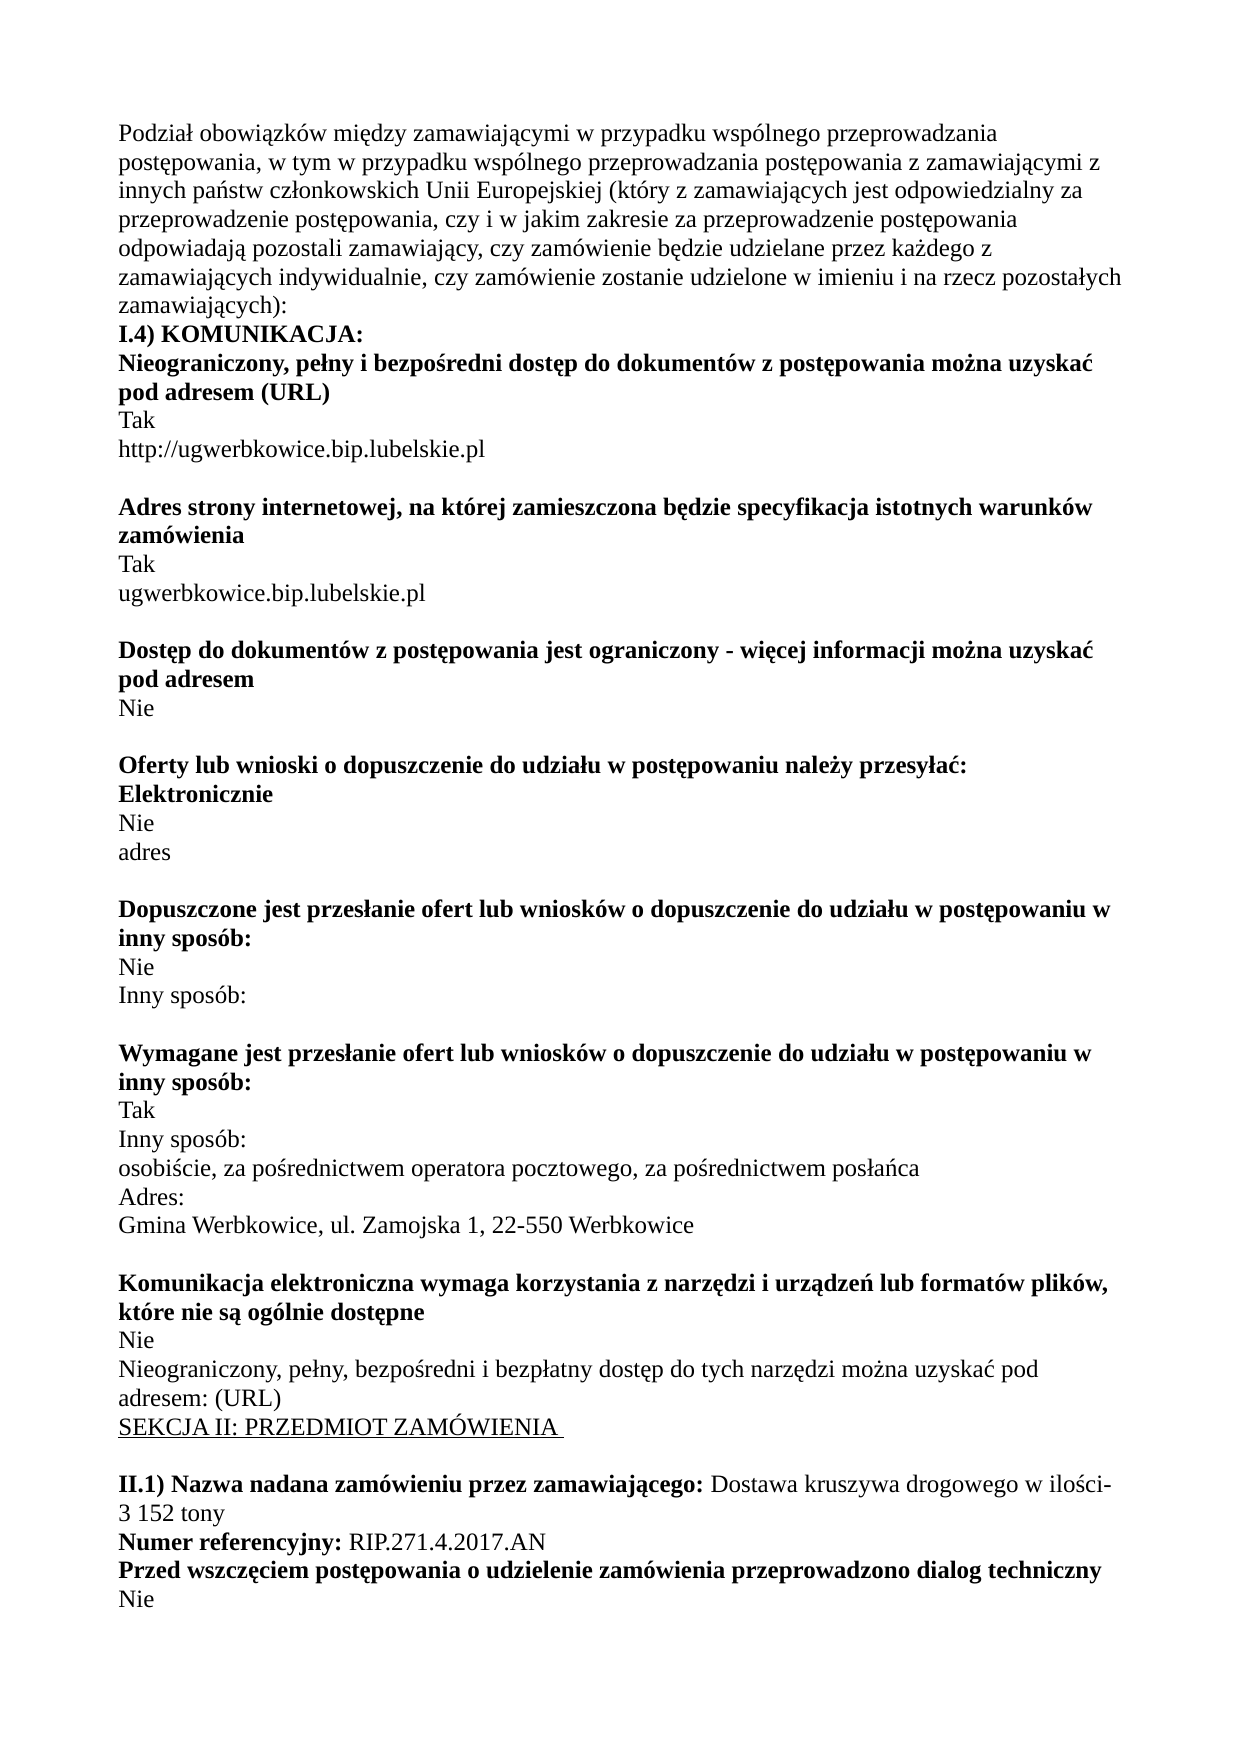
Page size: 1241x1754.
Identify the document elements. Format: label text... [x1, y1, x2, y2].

text Podział obowiązków między zamawiającymi w przypadku wspólnego przeprowadzania postępowania, w tym w przypadku wspólnego przeprowadzania postępowania z zamawiającymi z innych państw członkowskich Unii Europejskiej (który z zamawiających jest odpowiedzialny za przeprowadzenie postępowania, czy i w jakim zakresie za przeprowadzenie postępowania odpowiadają pozostali zamawiający, czy zamówienie będzie udzielane przez każdego z zamawiających indywidualnie, czy zamówienie zostanie udzielone w imieniu i na rzecz pozostałych zamawiających): [118, 118, 1122, 319]
text Nie [118, 693, 1122, 722]
text Dostęp do dokumentów z postępowania jest ograniczony - więcej informacji można uzyskać pod adresem [118, 607, 1122, 693]
text Nie Nieograniczony, pełny, bezpośredni i bezpłatny dostęp do tych narzędzi można uzyskać pod adresem: (URL) [118, 1326, 1122, 1412]
text Oferty lub wnioski o dopuszczenie do udziału w postępowaniu należy przesyłać: Elektronicznie [118, 722, 1122, 808]
text Tak ugwerbkowice.bip.lubelskie.pl [118, 549, 1122, 607]
text SEKCJA II: PRZEDMIOT ZAMÓWIENIA [118, 1412, 1122, 1441]
text Komunikacja elektroniczna wymaga korzystania z narzędzi i urządzeń lub formatów plików, które nie są ogólnie dostępne [118, 1239, 1122, 1326]
text Adres strony internetowej, na której zamieszczona będzie specyfikacja istotnych warunków zamówienia [118, 463, 1122, 549]
text Nie adres [118, 808, 1122, 866]
text I.4) KOMUNIKACJA: Nieograniczony, pełny i bezpośredni dostęp do dokumentów z postępowania można uzyskać pod adresem (URL) [118, 319, 1122, 406]
text Tak http://ugwerbkowice.bip.lubelskie.pl [118, 406, 1122, 463]
text Nie [118, 1584, 1122, 1613]
text II.1) Nazwa nadana zamówieniu przez zamawiającego: Dostawa kruszywa drogowego w ilości- 3 152 tony Numer referencyjny: RIP.271.4.2017.AN Przed wszczęciem postępowania o udzielenie zamówienia przeprowadzono dialog techniczny [118, 1441, 1122, 1584]
text Dopuszczone jest przesłanie ofert lub wniosków o dopuszczenie do udziału w postępowaniu w inny sposób: Nie Inny sposób: Wymagane jest przesłanie ofert lub wniosków o dopuszczenie do udziału w postępowaniu w inny sposób: Tak Inny sposób: osobiście, za pośrednictwem operatora pocztowego, za pośrednictwem posłańca Adres: Gmina Werbkowice, ul. Zamojska 1, 22-550 Werbkowice [118, 894, 1122, 1239]
